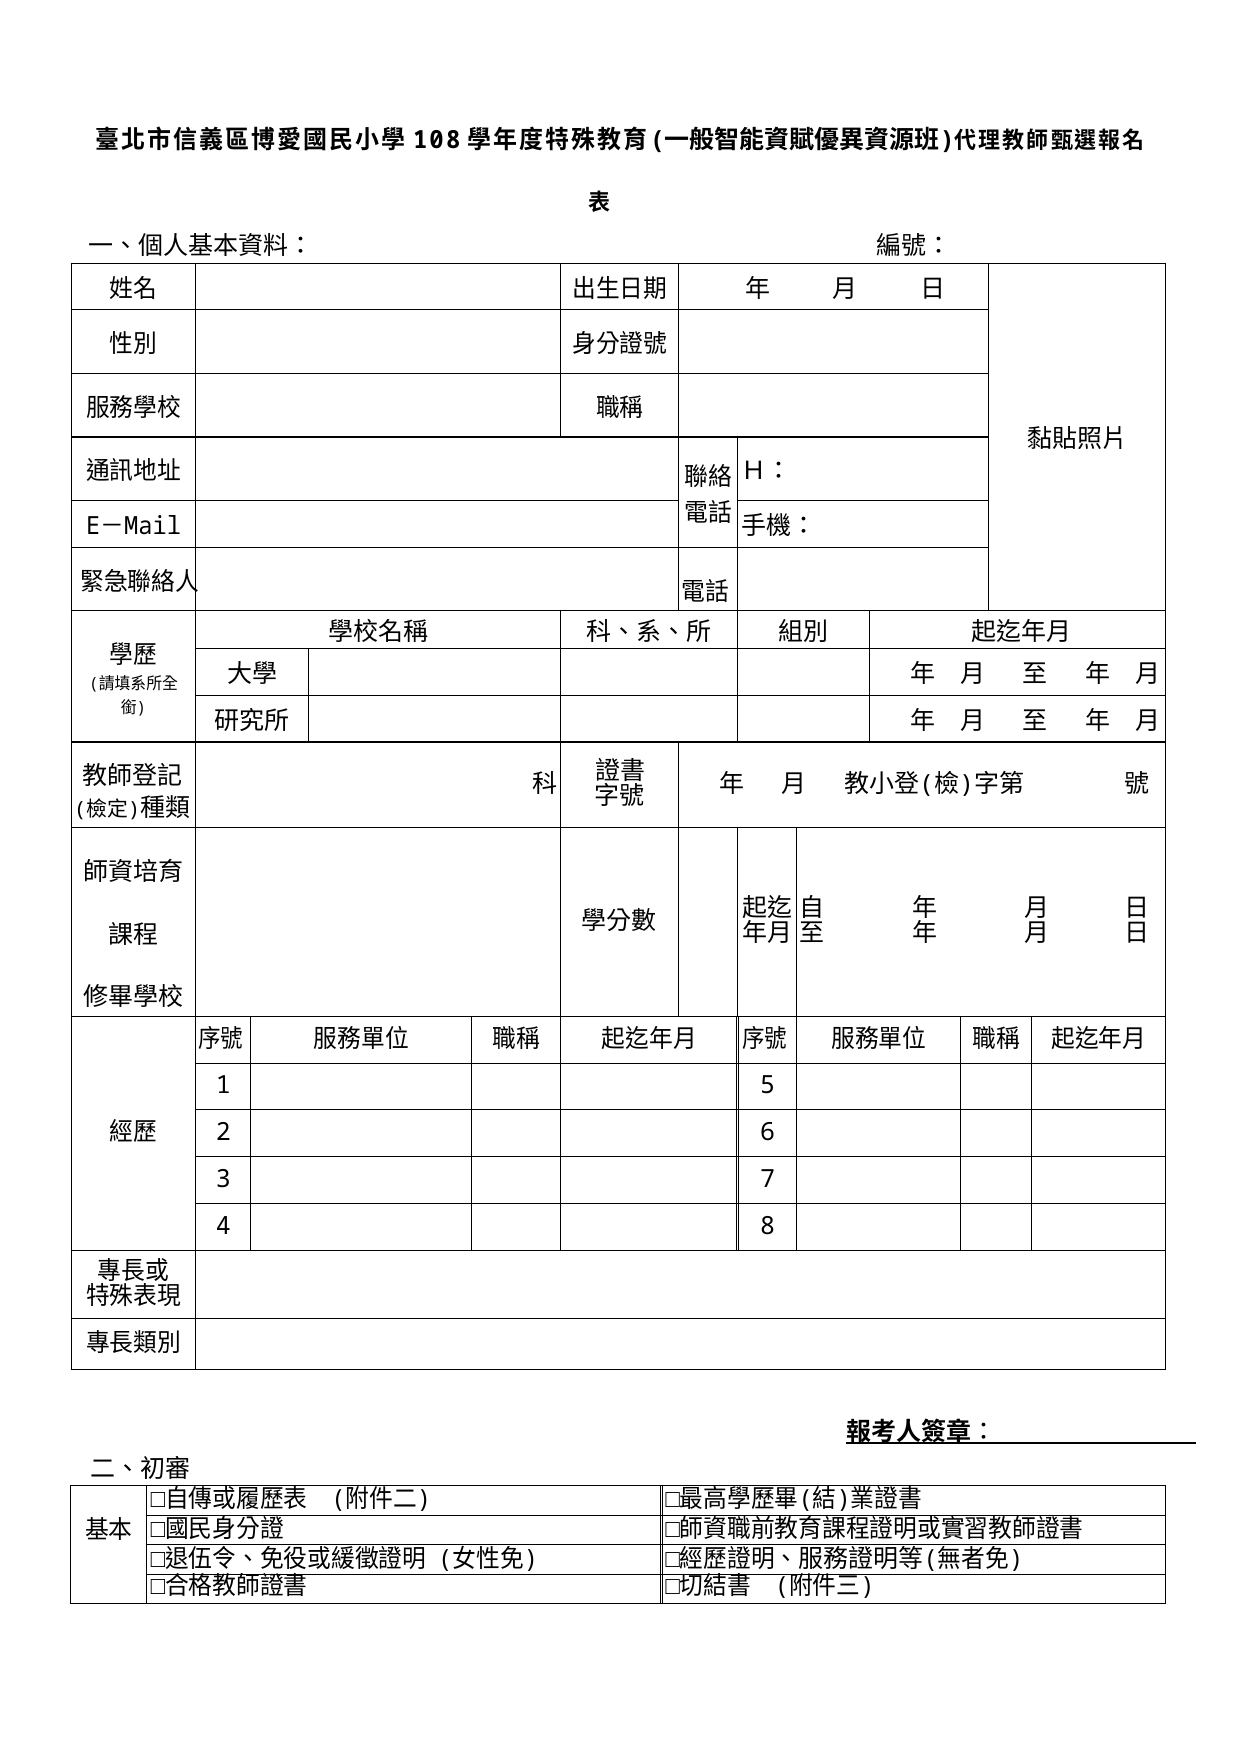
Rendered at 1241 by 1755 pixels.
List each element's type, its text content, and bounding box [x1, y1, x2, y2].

table_cell □退伍令、免役或緩徵證明 (女性免) [147, 1545, 660, 1574]
table_header 基本 資料 審核 [71, 1486, 146, 1603]
table_cell 起迄年月 [1032, 1017, 1165, 1062]
table_cell 科、系、所 [561, 611, 737, 648]
table_cell [1166, 1574, 1170, 1603]
text 一、個人基本資料： 編號： [89, 221, 1152, 262]
table_cell [309, 649, 560, 694]
table_cell [561, 1110, 736, 1156]
table_cell 4 [196, 1204, 250, 1250]
table_cell 序號 [196, 1017, 250, 1062]
table_cell 研究所 [196, 696, 308, 741]
table_cell 2 [196, 1110, 250, 1156]
table_cell [472, 1204, 560, 1250]
table_cell 起迄年月 [870, 611, 1165, 648]
table_cell [1032, 1204, 1165, 1250]
table_cell [1166, 1544, 1170, 1574]
table_cell 服務學校 [72, 374, 195, 436]
table_cell [561, 696, 737, 741]
table_cell 證書 字號 [561, 743, 678, 827]
table_cell 年 月 教小登(檢)字第 號 [679, 743, 1165, 827]
table_cell [196, 1251, 1165, 1318]
table_cell [472, 1110, 560, 1156]
table_cell □切結書 (附件三) [663, 1575, 1165, 1603]
table_cell 大學 [196, 649, 308, 694]
table_cell 職稱 [561, 374, 678, 436]
table_cell 1 [196, 1064, 250, 1109]
table_cell [561, 1064, 736, 1109]
table_cell [251, 1157, 471, 1203]
table_header 年 月 日 [679, 264, 988, 309]
table_cell □國民身分證 [147, 1516, 660, 1544]
table_cell [196, 310, 560, 373]
table_cell [196, 374, 560, 436]
text 報考人簽章： [89, 1407, 1196, 1449]
table_header 黏貼照片 [989, 264, 1165, 610]
table_cell [797, 1064, 960, 1109]
table_cell 緊急聯絡人 [72, 548, 195, 610]
table_cell 專長類別 [72, 1319, 195, 1368]
table_cell 自 年 月 日 至 年 月 日 [797, 828, 1165, 1016]
table_cell □師資職前教育課程證明或實習教師證書 [663, 1516, 1165, 1544]
table_cell 手機： [738, 501, 988, 547]
table_cell [797, 1157, 960, 1203]
table_cell 年 月 至 年 月 [870, 696, 1165, 741]
table_cell 7 [739, 1157, 796, 1203]
table_cell [196, 828, 560, 1016]
table_cell Ｈ： [738, 438, 988, 500]
table_cell [196, 438, 678, 500]
table_cell 序號 [739, 1017, 796, 1062]
table_cell [738, 548, 988, 610]
table_cell □經歷證明、服務證明等(無者免) [663, 1545, 1165, 1574]
table_cell [1166, 1515, 1170, 1544]
table_cell [472, 1064, 560, 1109]
table_cell [309, 696, 560, 741]
table_cell [738, 649, 869, 694]
table_cell 身分證號 [561, 310, 678, 373]
table_cell [251, 1064, 471, 1109]
table_cell [561, 1204, 736, 1250]
table_cell [679, 310, 988, 373]
table_cell [961, 1064, 1031, 1109]
table_cell 組別 [738, 611, 869, 648]
table_cell [561, 649, 737, 694]
table_cell 3 [196, 1157, 250, 1203]
text 臺北市信義區博愛國民小學108學年度特殊教育(一般智能資賦優異資源班)代理教師甄選報名表 [89, 96, 1152, 221]
table_cell [196, 1319, 1165, 1368]
table_cell 起迄年月 [561, 1017, 736, 1062]
table_cell 職稱 [472, 1017, 560, 1062]
table_cell 學分數 [561, 828, 678, 1016]
table_cell [1032, 1064, 1165, 1109]
table_cell 職稱 [961, 1017, 1031, 1062]
table_cell 聯絡電話 [679, 438, 737, 547]
table_cell 起迄 年月 [738, 828, 796, 1016]
table_cell [561, 1157, 736, 1203]
table_cell 科 [196, 743, 560, 827]
table_cell [196, 548, 678, 610]
table_cell 服務單位 [251, 1017, 471, 1062]
table_cell 年 月 至 年 月 [870, 649, 1165, 694]
table_cell 教師登記(檢定)種類 [72, 743, 195, 827]
table_cell 6 [739, 1110, 796, 1156]
table_cell [251, 1204, 471, 1250]
table_cell [961, 1204, 1031, 1250]
table_cell 經歷 [72, 1017, 195, 1250]
table_header □自傳或履歷表 (附件二) [147, 1486, 660, 1514]
table_header [1166, 1485, 1170, 1514]
table_cell 學校名稱 [196, 611, 560, 648]
table_cell 性別 [72, 310, 195, 373]
table_header □最高學歷畢(結)業證書 [663, 1486, 1165, 1514]
table_cell [961, 1110, 1031, 1156]
table_cell 學歷 (請填系所全銜) [72, 611, 195, 741]
table_cell [196, 501, 678, 547]
text 二、初審 [90, 1449, 1151, 1485]
table_cell [472, 1157, 560, 1203]
table_header 姓名 [72, 264, 195, 309]
table_cell [679, 828, 737, 1016]
table_header 出生日期 [561, 264, 678, 309]
table_cell 師資培育課程 修畢學校 [72, 828, 195, 1016]
table_cell □合格教師證書 [147, 1575, 660, 1603]
table_cell 5 [739, 1064, 796, 1109]
table_cell [679, 374, 988, 436]
table_cell [797, 1204, 960, 1250]
table_cell [961, 1157, 1031, 1203]
table_cell [797, 1110, 960, 1156]
table_cell [1032, 1110, 1165, 1156]
table_cell [738, 696, 869, 741]
table_cell 8 [739, 1204, 796, 1250]
table_cell [251, 1110, 471, 1156]
table_cell 專長或 特殊表現 [72, 1251, 195, 1318]
table_cell E－Mail [72, 501, 195, 547]
table_header [196, 264, 560, 309]
table_cell 通訊地址 [72, 438, 195, 500]
table_cell 服務單位 [797, 1017, 960, 1062]
table_cell 電話 [679, 548, 737, 610]
table_cell [1032, 1157, 1165, 1203]
